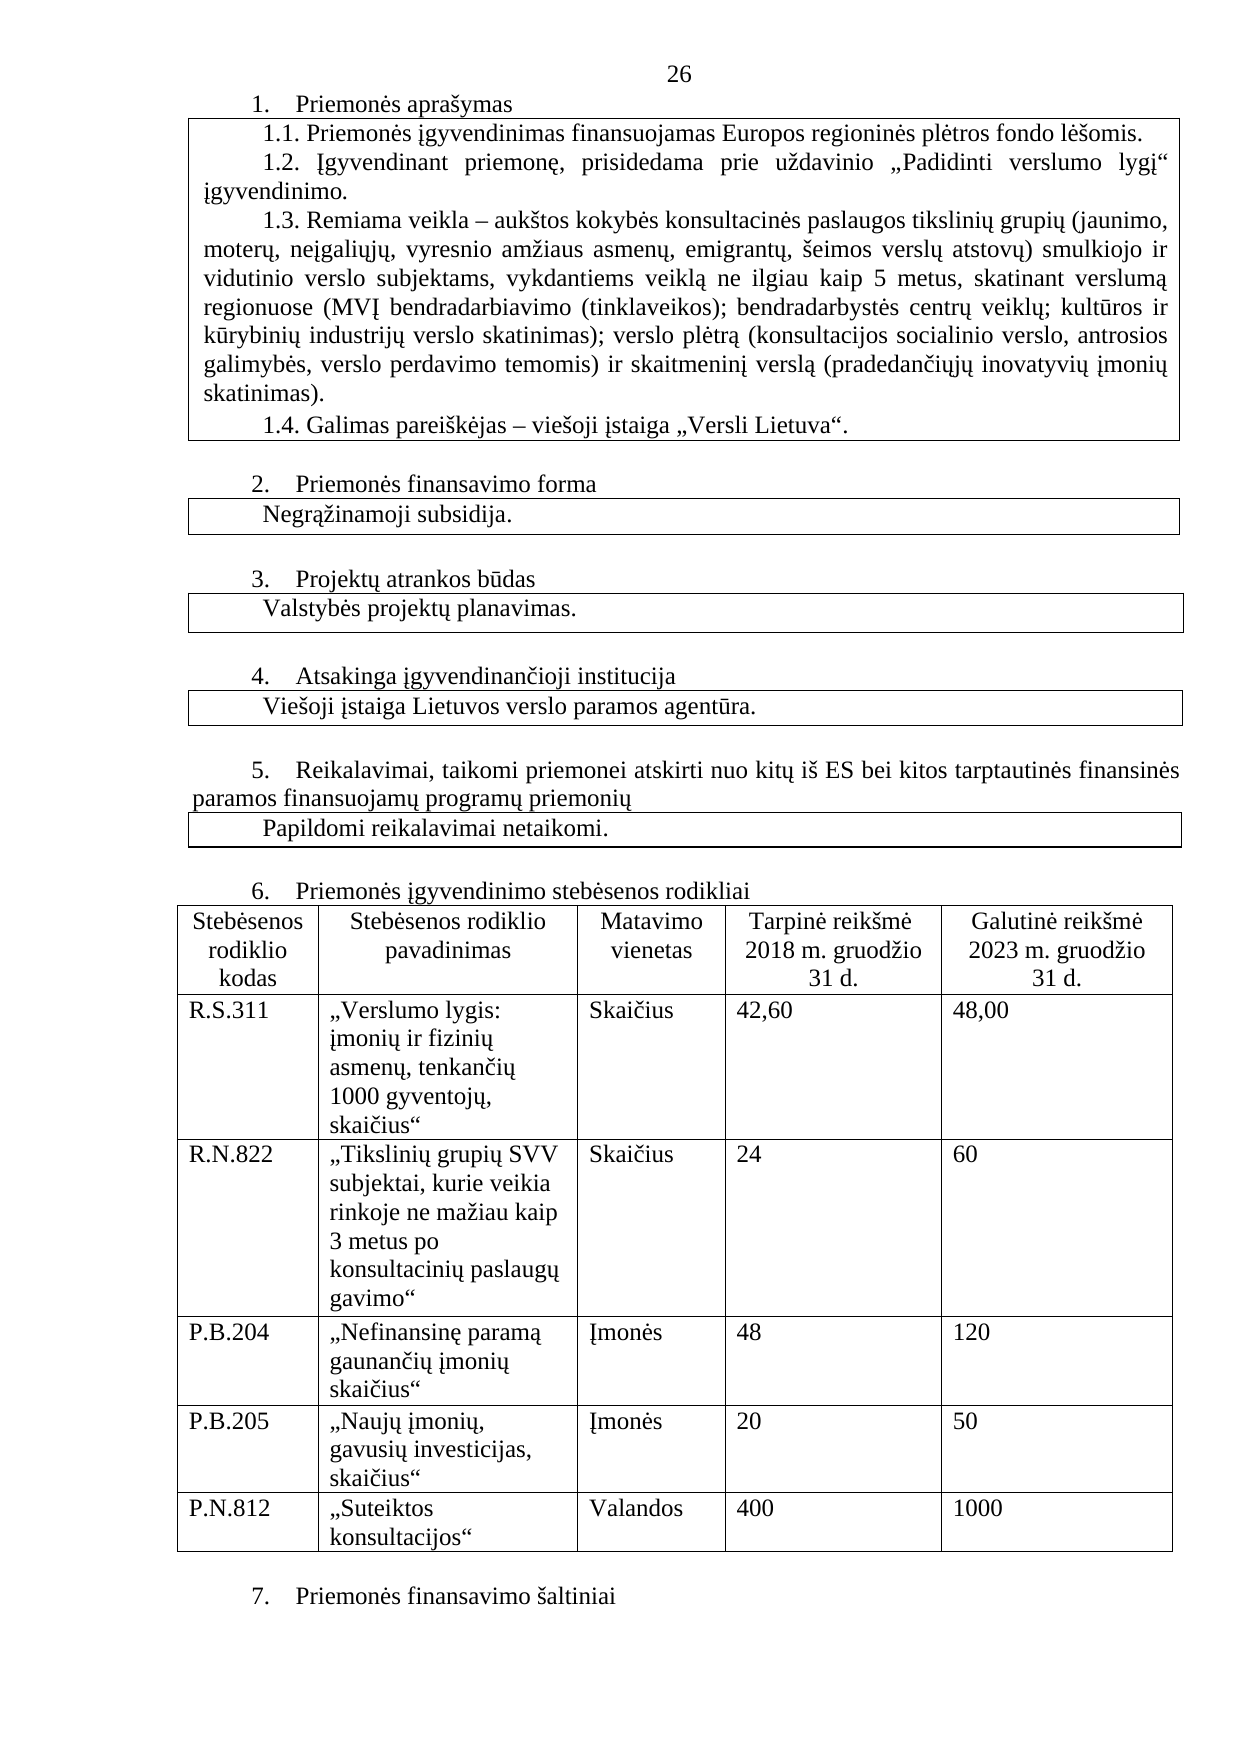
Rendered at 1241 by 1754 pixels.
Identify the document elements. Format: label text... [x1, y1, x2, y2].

table_cell 24 [726, 1140, 941, 1316]
table_header Valstybės projektų planavimas. [189, 594, 1183, 632]
table_cell R.S.311 [178, 995, 318, 1138]
table_cell Skaičius [578, 995, 725, 1138]
table_cell Įmonės [578, 1317, 725, 1405]
text 1. Priemonės aprašymas [251, 89, 1181, 117]
table_cell 50 [942, 1406, 1172, 1492]
table_header Galutinė reikšmė 2023 m. gruodžio 31 d. [942, 906, 1172, 994]
table_cell 48 [726, 1317, 941, 1405]
table_cell 1000 [942, 1493, 1172, 1551]
table_header Tarpinė reikšmė 2018 m. gruodžio 31 d. [726, 906, 941, 994]
table_cell „Tikslinių grupių SVV subjektai, kurie veikia rinkoje ne mažiau kaip 3 metus po konsultacinių paslaugų gavimo“ [319, 1140, 577, 1316]
table_cell 1.4. Galimas pareiškėjas – viešoji įstaiga „Versli Lietuva“. [189, 410, 1179, 439]
table_cell „Naujų įmonių, gavusių investicijas, skaičius“ [319, 1406, 577, 1492]
table_cell P.B.205 [178, 1406, 318, 1492]
table_cell 48,00 [942, 995, 1172, 1138]
table_cell 42,60 [726, 995, 941, 1138]
table_cell Įmonės [578, 1406, 725, 1492]
table_cell Valandos [578, 1493, 725, 1551]
text 2. Priemonės finansavimo forma [251, 469, 1181, 498]
table_header 1.1. Priemonės įgyvendinimas finansuojamas Europos regioninės plėtros fondo lėšomis. [189, 119, 1179, 147]
table_cell 120 [942, 1317, 1172, 1405]
text 3. Projektų atrankos būdas [251, 564, 1181, 592]
table_cell „Nefinansinę paramą gaunančių įmonių skaičius“ [319, 1317, 577, 1405]
table_cell 400 [726, 1493, 941, 1551]
table_cell „Suteiktos konsultacijos“ [319, 1493, 577, 1551]
table_header Stebėsenos rodiklio kodas [178, 906, 318, 994]
table_cell „Verslumo lygis: įmonių ir fizinių asmenų, tenkančių 1000 gyventojų, skaičius“ [319, 995, 577, 1138]
text 6. Priemonės įgyvendinimo stebėsenos rodikliai [251, 876, 1181, 905]
text 7. Priemonės finansavimo šaltiniai [251, 1581, 1181, 1609]
table_cell 1.2. Įgyvendinant priemonę, prisidedama prie uždavinio „Padidinti verslumo lygį“ įgyvendinimo. [189, 147, 1179, 205]
text 4. Atsakinga įgyvendinančioji institucija [251, 661, 1181, 690]
table_header Papildomi reikalavimai netaikomi. [189, 813, 1181, 846]
table_cell Skaičius [578, 1140, 725, 1316]
table_header Viešoji įstaiga Lietuvos verslo paramos agentūra. [189, 691, 1182, 725]
table_header Matavimo vienetas [578, 906, 725, 994]
table_cell 20 [726, 1406, 941, 1492]
table_cell R.N.822 [178, 1140, 318, 1316]
table_cell P.B.204 [178, 1317, 318, 1405]
table_header Negrąžinamoji subsidija. [189, 499, 1179, 534]
table_header Stebėsenos rodiklio pavadinimas [319, 906, 577, 994]
text 5. Reikalavimai, taikomi priemonei atskirti nuo kitų iš ES bei kitos tarptautinės finansinės paramos finansuojamų programų priemonių [192, 755, 1181, 812]
table_cell P.N.812 [178, 1493, 318, 1551]
table_cell 60 [942, 1140, 1172, 1316]
table_cell 1.3. Remiama veikla – aukštos kokybės konsultacinės paslaugos tikslinių grupių (jaunimo, moterų, neįgaliųjų, vyresnio amžiaus asmenų, emigrantų, šeimos verslų atstovų) smulkiojo ir vidutinio verslo subjektams, vykdantiems veiklą ne ilgiau kaip 5 metus, skatinant verslumą regionuose (MVĮ bendradarbiavimo (tinklaveikos); bendradarbystės centrų veiklų; kultūros ir kūrybinių industrijų verslo skatinimas); verslo plėtrą (konsultacijos socialinio verslo, antrosios galimybės, verslo perdavimo temomis) ir skaitmeninį verslą (pradedančiųjų inovatyvių įmonių skatinimas). [189, 205, 1179, 410]
